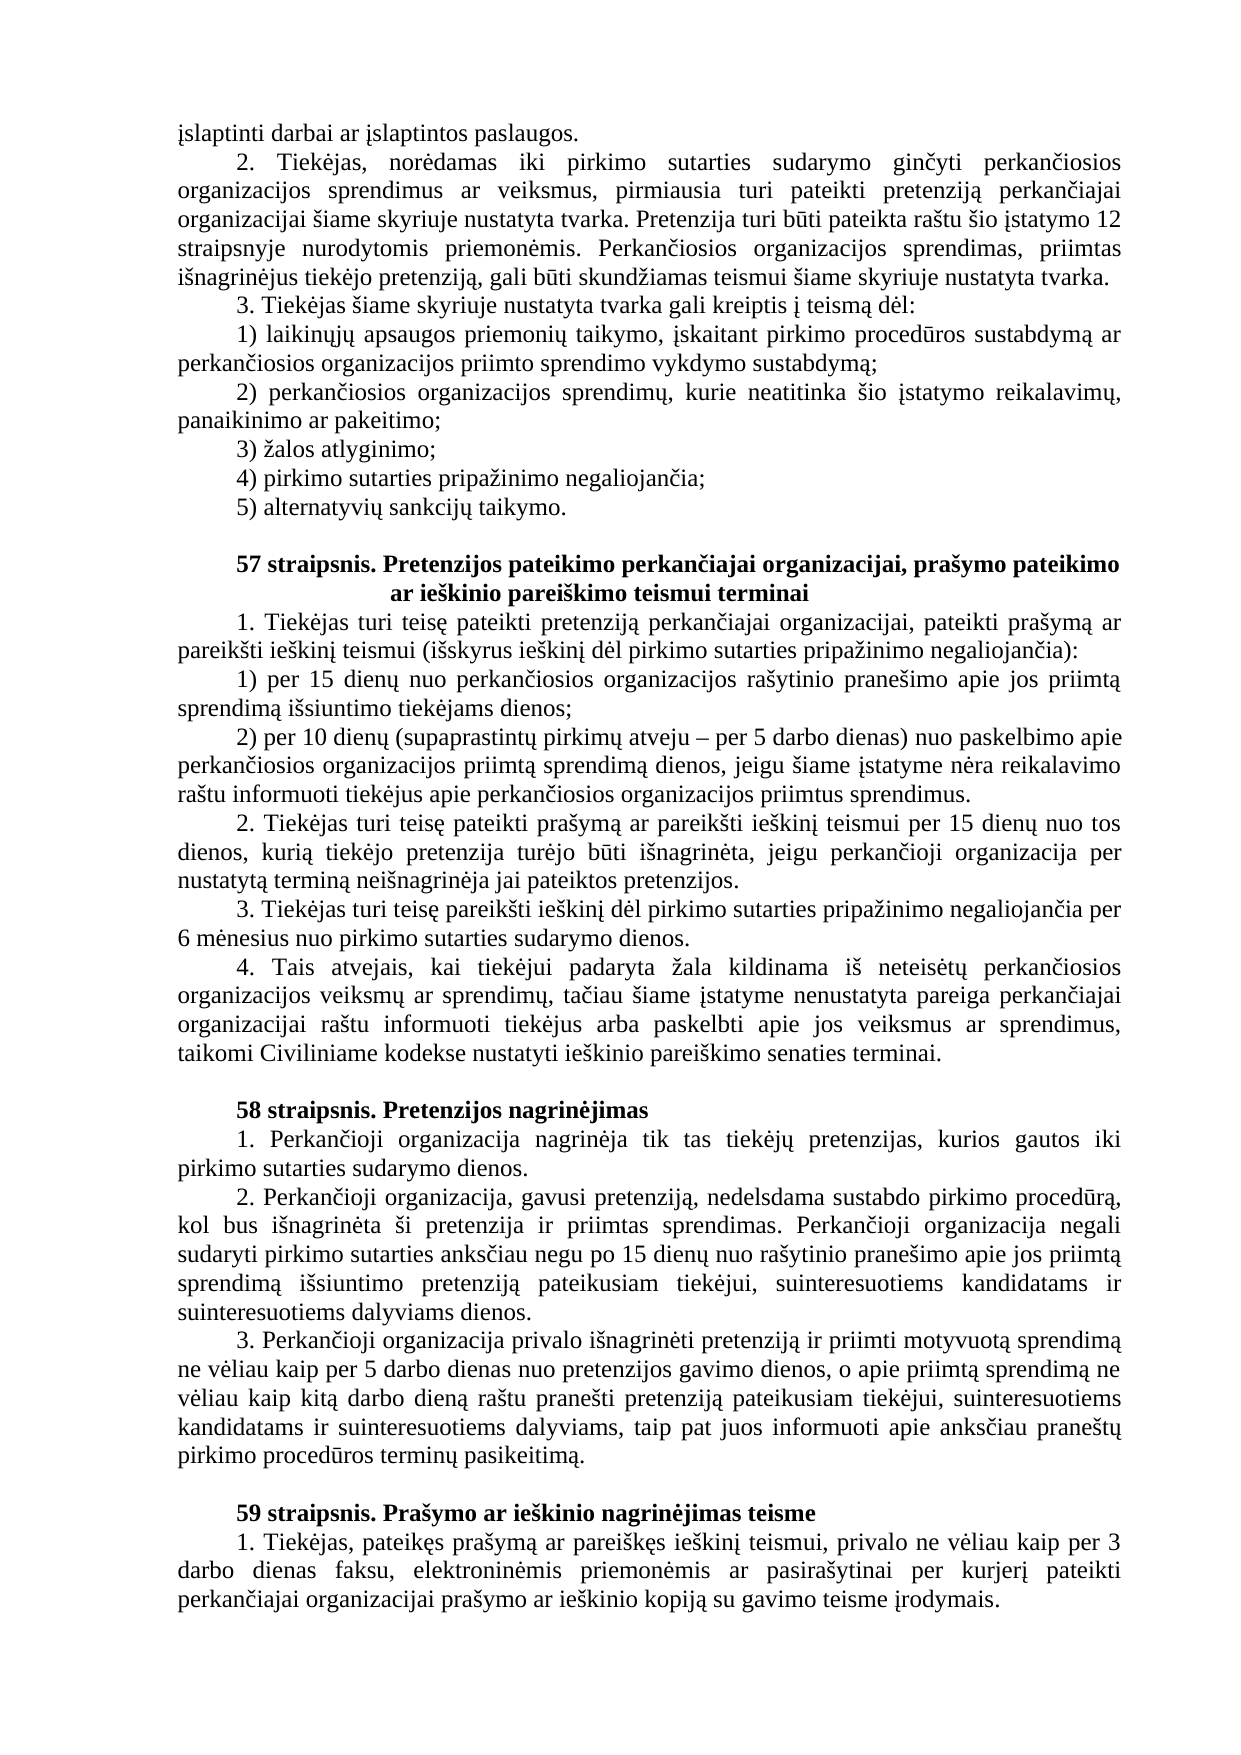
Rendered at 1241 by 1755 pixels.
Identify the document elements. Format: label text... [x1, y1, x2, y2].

text 4) pirkimo sutarties pripažinimo negaliojančia; [177, 463, 1122, 492]
text 2. Tiekėjas, norėdamas iki pirkimo sutarties sudarymo ginčyti perkančiosios organizacijos sprendimus ar veiksmus, pirmiausia turi pateikti pretenziją perkančiajai organizacijai šiame skyriuje nustatyta tvarka. Pretenzija turi būti pateikta raštu šio įstatymo 12 straipsnyje nurodytomis priemonėmis. Perkančiosios organizacijos sprendimas, priimtas išnagrinėjus tiekėjo pretenziją, gali būti skundžiamas teismui šiame skyriuje nustatyta tvarka. [177, 147, 1122, 291]
text 1. Tiekėjas turi teisę pateikti pretenziją perkančiajai organizacijai, pateikti prašymą ar pareikšti ieškinį teismui (išskyrus ieškinį dėl pirkimo sutarties pripažinimo negaliojančia): [177, 607, 1122, 664]
text 57 straipsnis. Pretenzijos pateikimo perkančiajai organizacijai, prašymo pateikimo ar ieškinio pareiškimo teismui terminai [236, 549, 1122, 607]
text 2. Tiekėjas turi teisę pateikti prašymą ar pareikšti ieškinį teismui per 15 dienų nuo tos dienos, kurią tiekėjo pretenzija turėjo būti išnagrinėta, jeigu perkančioji organizacija per nustatytą terminą neišnagrinėja jai pateiktos pretenzijos. [177, 808, 1122, 894]
text įslaptinti darbai ar įslaptintos paslaugos. [177, 118, 1122, 147]
text 2) per 10 dienų (supaprastintų pirkimų atveju – per 5 darbo dienas) nuo paskelbimo apie perkančiosios organizacijos priimtą sprendimą dienos, jeigu šiame įstatyme nėra reikalavimo raštu informuoti tiekėjus apie perkančiosios organizacijos priimtus sprendimus. [177, 722, 1122, 808]
text 3. Perkančioji organizacija privalo išnagrinėti pretenziją ir priimti motyvuotą sprendimą ne vėliau kaip per 5 darbo dienas nuo pretenzijos gavimo dienos, o apie priimtą sprendimą ne vėliau kaip kitą darbo dieną raštu pranešti pretenziją pateikusiam tiekėjui, suinteresuotiems kandidatams ir suinteresuotiems dalyviams, taip pat juos informuoti apie anksčiau praneštų pirkimo procedūros terminų pasikeitimą. [177, 1326, 1122, 1469]
text 58 straipsnis. Pretenzijos nagrinėjimas [177, 1096, 1122, 1124]
text 4. Tais atvejais, kai tiekėjui padaryta žala kildinama iš neteisėtų perkančiosios organizacijos veiksmų ar sprendimų, tačiau šiame įstatyme nenustatyta pareiga perkančiajai organizacijai raštu informuoti tiekėjus arba paskelbti apie jos veiksmus ar sprendimus, taikomi Civiliniame kodekse nustatyti ieškinio pareiškimo senaties terminai. [177, 952, 1122, 1067]
text 1) laikinųjų apsaugos priemonių taikymo, įskaitant pirkimo procedūros sustabdymą ar perkančiosios organizacijos priimto sprendimo vykdymo sustabdymą; [177, 319, 1122, 377]
text 3. Tiekėjas šiame skyriuje nustatyta tvarka gali kreiptis į teismą dėl: [177, 291, 1122, 319]
text 3) žalos atlyginimo; [177, 434, 1122, 463]
text 5) alternatyvių sankcijų taikymo. [177, 492, 1122, 521]
text 2) perkančiosios organizacijos sprendimų, kurie neatitinka šio įstatymo reikalavimų, panaikinimo ar pakeitimo; [177, 377, 1122, 434]
text 1. Tiekėjas, pateikęs prašymą ar pareiškęs ieškinį teismui, privalo ne vėliau kaip per 3 darbo dienas faksu, elektroninėmis priemonėmis ar pasirašytinai per kurjerį pateikti perkančiajai organizacijai prašymo ar ieškinio kopiją su gavimo teisme įrodymais. [177, 1527, 1122, 1613]
text 1) per 15 dienų nuo perkančiosios organizacijos rašytinio pranešimo apie jos priimtą sprendimą išsiuntimo tiekėjams dienos; [177, 664, 1122, 722]
text 3. Tiekėjas turi teisę pareikšti ieškinį dėl pirkimo sutarties pripažinimo negaliojančia per 6 mėnesius nuo pirkimo sutarties sudarymo dienos. [177, 894, 1122, 952]
text 59 straipsnis. Prašymo ar ieškinio nagrinėjimas teisme [177, 1498, 1122, 1527]
text 1. Perkančioji organizacija nagrinėja tik tas tiekėjų pretenzijas, kurios gautos iki pirkimo sutarties sudarymo dienos. [177, 1124, 1122, 1182]
text 2. Perkančioji organizacija, gavusi pretenziją, nedelsdama sustabdo pirkimo procedūrą, kol bus išnagrinėta ši pretenzija ir priimtas sprendimas. Perkančioji organizacija negali sudaryti pirkimo sutarties anksčiau negu po 15 dienų nuo rašytinio pranešimo apie jos priimtą sprendimą išsiuntimo pretenziją pateikusiam tiekėjui, suinteresuotiems kandidatams ir suinteresuotiems dalyviams dienos. [177, 1182, 1122, 1326]
